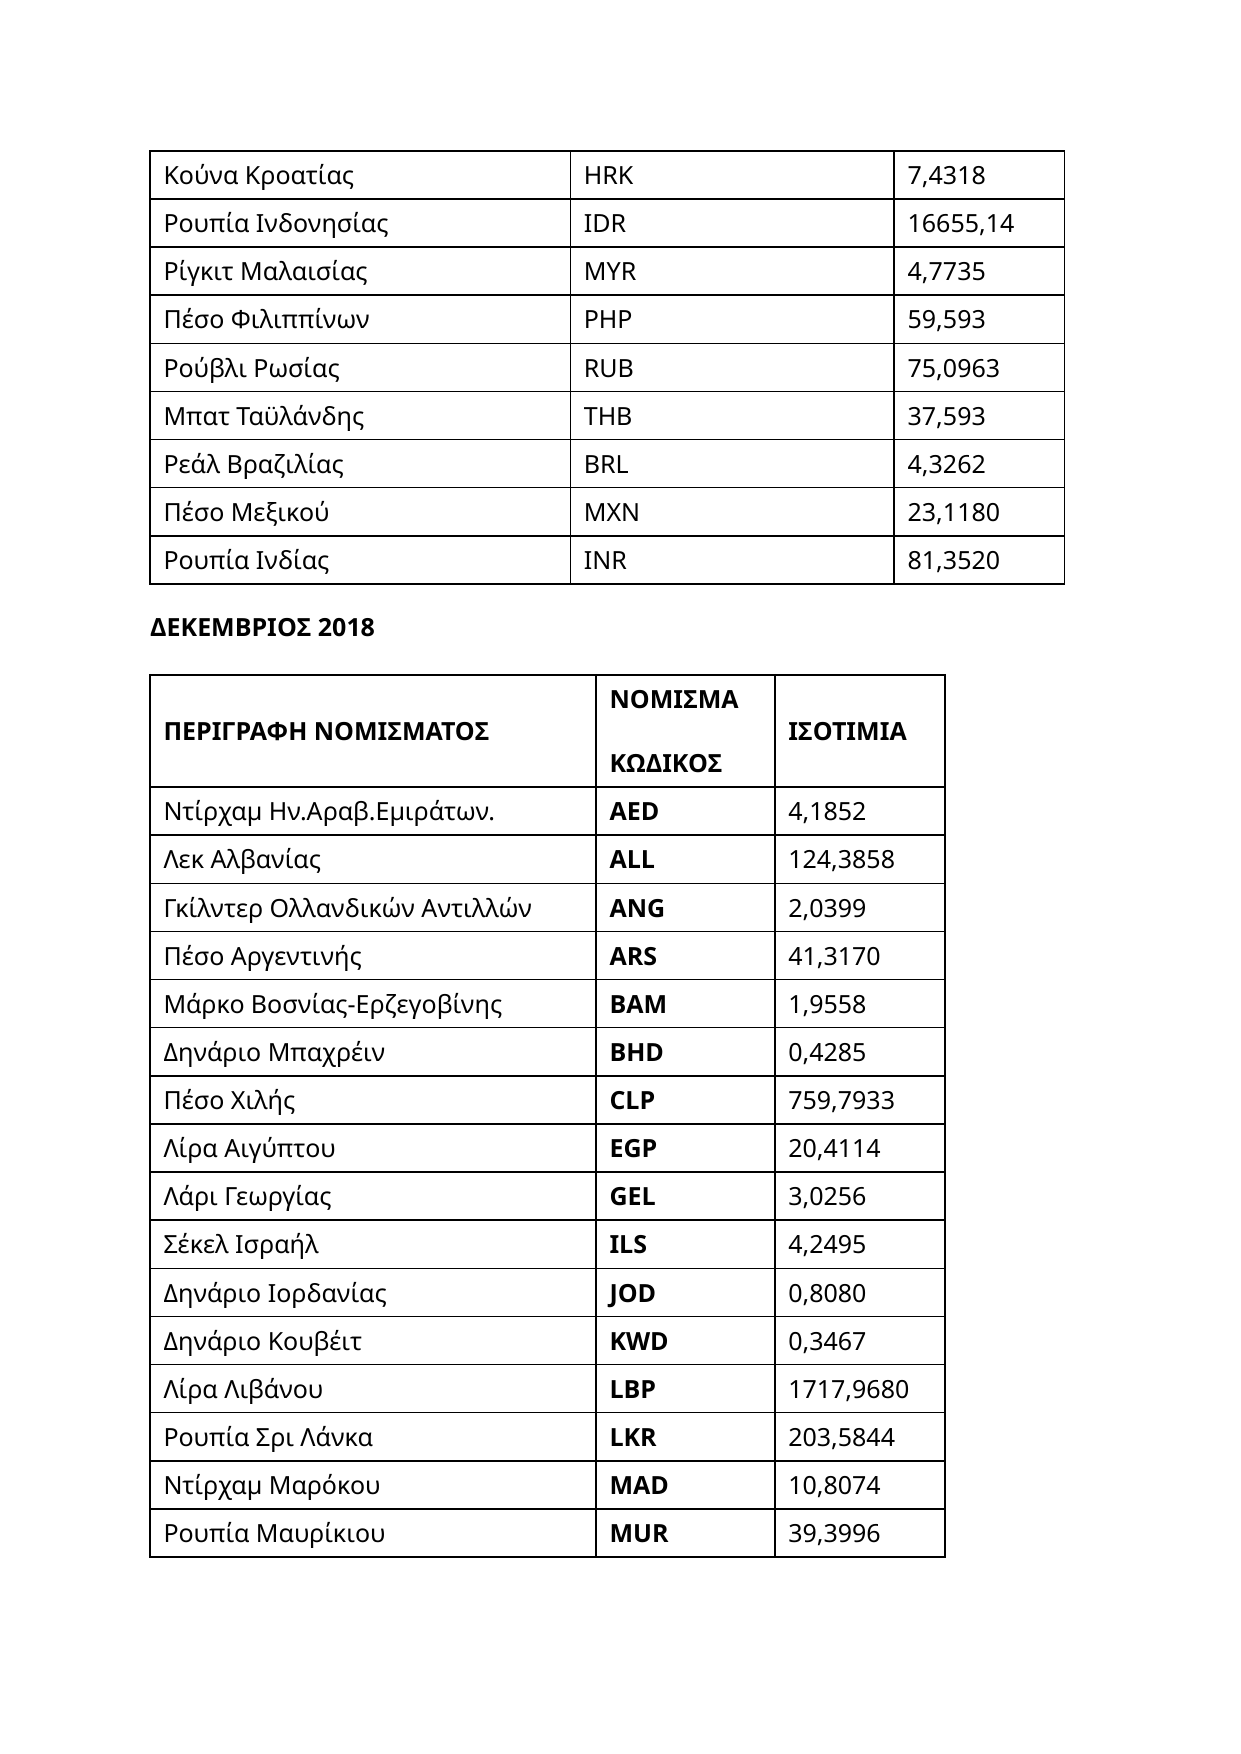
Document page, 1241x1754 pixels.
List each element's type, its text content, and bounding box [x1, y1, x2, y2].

table_cell Πέσο Χιλής [151, 1077, 595, 1123]
table_cell 124,3858 [776, 836, 944, 882]
table_header ΠΕΡΙΓΡΑΦΗ ΝΟΜΙΣΜΑΤΟΣ [151, 676, 595, 786]
table_cell 0,8080 [776, 1269, 944, 1316]
text ΔΕΚΕΜΒΡΙΟΣ 2018 [150, 610, 1090, 644]
table_cell ALL [597, 836, 774, 882]
table_cell Ρίγκιτ Μαλαισίας [151, 248, 570, 294]
table_cell MAD [597, 1462, 774, 1508]
table_cell Πέσο Φιλιππίνων [151, 296, 570, 342]
table_cell Ρούβλι Ρωσίας [151, 344, 570, 391]
table_cell 2,0399 [776, 884, 944, 931]
table_cell 59,593 [895, 296, 1064, 342]
table_cell KWD [597, 1317, 774, 1364]
table_cell MXN [571, 488, 893, 535]
table_cell LKR [597, 1413, 774, 1460]
table_cell ILS [597, 1221, 774, 1267]
table_cell 7,4318 [895, 152, 1064, 198]
table_cell 3,0256 [776, 1173, 944, 1219]
table_cell ARS [597, 932, 774, 979]
table_cell 4,1852 [776, 788, 944, 834]
table_cell IDR [571, 200, 893, 246]
table_cell Ρουπία Ινδίας [151, 537, 570, 583]
table_cell ANG [597, 884, 774, 931]
table_cell 1717,9680 [776, 1365, 944, 1412]
table_header ΙΣΟΤΙΜΙΑ [776, 676, 944, 786]
table_cell RUB [571, 344, 893, 391]
table_cell 203,5844 [776, 1413, 944, 1460]
table_cell Ρεάλ Βραζιλίας [151, 440, 570, 487]
table_cell LBP [597, 1365, 774, 1412]
table_cell JOD [597, 1269, 774, 1316]
table_cell 10,8074 [776, 1462, 944, 1508]
table_cell Ντίρχαμ Μαρόκου [151, 1462, 595, 1508]
table_cell 4,7735 [895, 248, 1064, 294]
table_cell BRL [571, 440, 893, 487]
table_cell Γκίλντερ Ολλανδικών Αντιλλών [151, 884, 595, 931]
table_cell INR [571, 537, 893, 583]
table_cell Ρουπία Σρι Λάνκα [151, 1413, 595, 1460]
table_cell EGP [597, 1125, 774, 1171]
table_header ΝΟΜΙΣΜΑ ΚΩΔΙΚΟΣ [597, 676, 774, 786]
table_cell Λάρι Γεωργίας [151, 1173, 595, 1219]
table_cell Ρουπία Ινδονησίας [151, 200, 570, 246]
table_cell Ντίρχαμ Ην.Αραβ.Εμιράτων. [151, 788, 595, 834]
table_cell 4,2495 [776, 1221, 944, 1267]
table_cell Δηνάριο Ιορδανίας [151, 1269, 595, 1316]
table_cell 0,3467 [776, 1317, 944, 1364]
table_cell 23,1180 [895, 488, 1064, 535]
table_cell Πέσο Αργεντινής [151, 932, 595, 979]
table_cell 20,4114 [776, 1125, 944, 1171]
table_cell Δηνάριο Κουβέιτ [151, 1317, 595, 1364]
table_cell Λίρα Αιγύπτου [151, 1125, 595, 1171]
table_cell MYR [571, 248, 893, 294]
table_cell 16655,14 [895, 200, 1064, 246]
table_cell PHP [571, 296, 893, 342]
table_cell Δηνάριο Μπαχρέιν [151, 1028, 595, 1075]
table_cell 75,0963 [895, 344, 1064, 391]
table_cell 1,9558 [776, 980, 944, 1027]
table_cell 37,593 [895, 392, 1064, 439]
table_cell 41,3170 [776, 932, 944, 979]
table_cell HRK [571, 152, 893, 198]
table_cell 0,4285 [776, 1028, 944, 1075]
table_cell Κούνα Κροατίας [151, 152, 570, 198]
table_cell THB [571, 392, 893, 439]
table_cell 4,3262 [895, 440, 1064, 487]
table_cell Μάρκο Βοσνίας-Ερζεγοβίνης [151, 980, 595, 1027]
table_cell Πέσο Μεξικού [151, 488, 570, 535]
table_cell MUR [597, 1510, 774, 1556]
table_cell 759,7933 [776, 1077, 944, 1123]
table_cell Μπατ Ταϋλάνδης [151, 392, 570, 439]
table_cell Ρουπία Μαυρίκιου [151, 1510, 595, 1556]
table_cell AED [597, 788, 774, 834]
table_cell Λεκ Αλβανίας [151, 836, 595, 882]
table_cell 81,3520 [895, 537, 1064, 583]
table_cell BAM [597, 980, 774, 1027]
table_cell GEL [597, 1173, 774, 1219]
table_cell 39,3996 [776, 1510, 944, 1556]
table_cell BHD [597, 1028, 774, 1075]
table_cell Σέκελ Ισραήλ [151, 1221, 595, 1267]
table_cell CLP [597, 1077, 774, 1123]
table_cell Λίρα Λιβάνου [151, 1365, 595, 1412]
